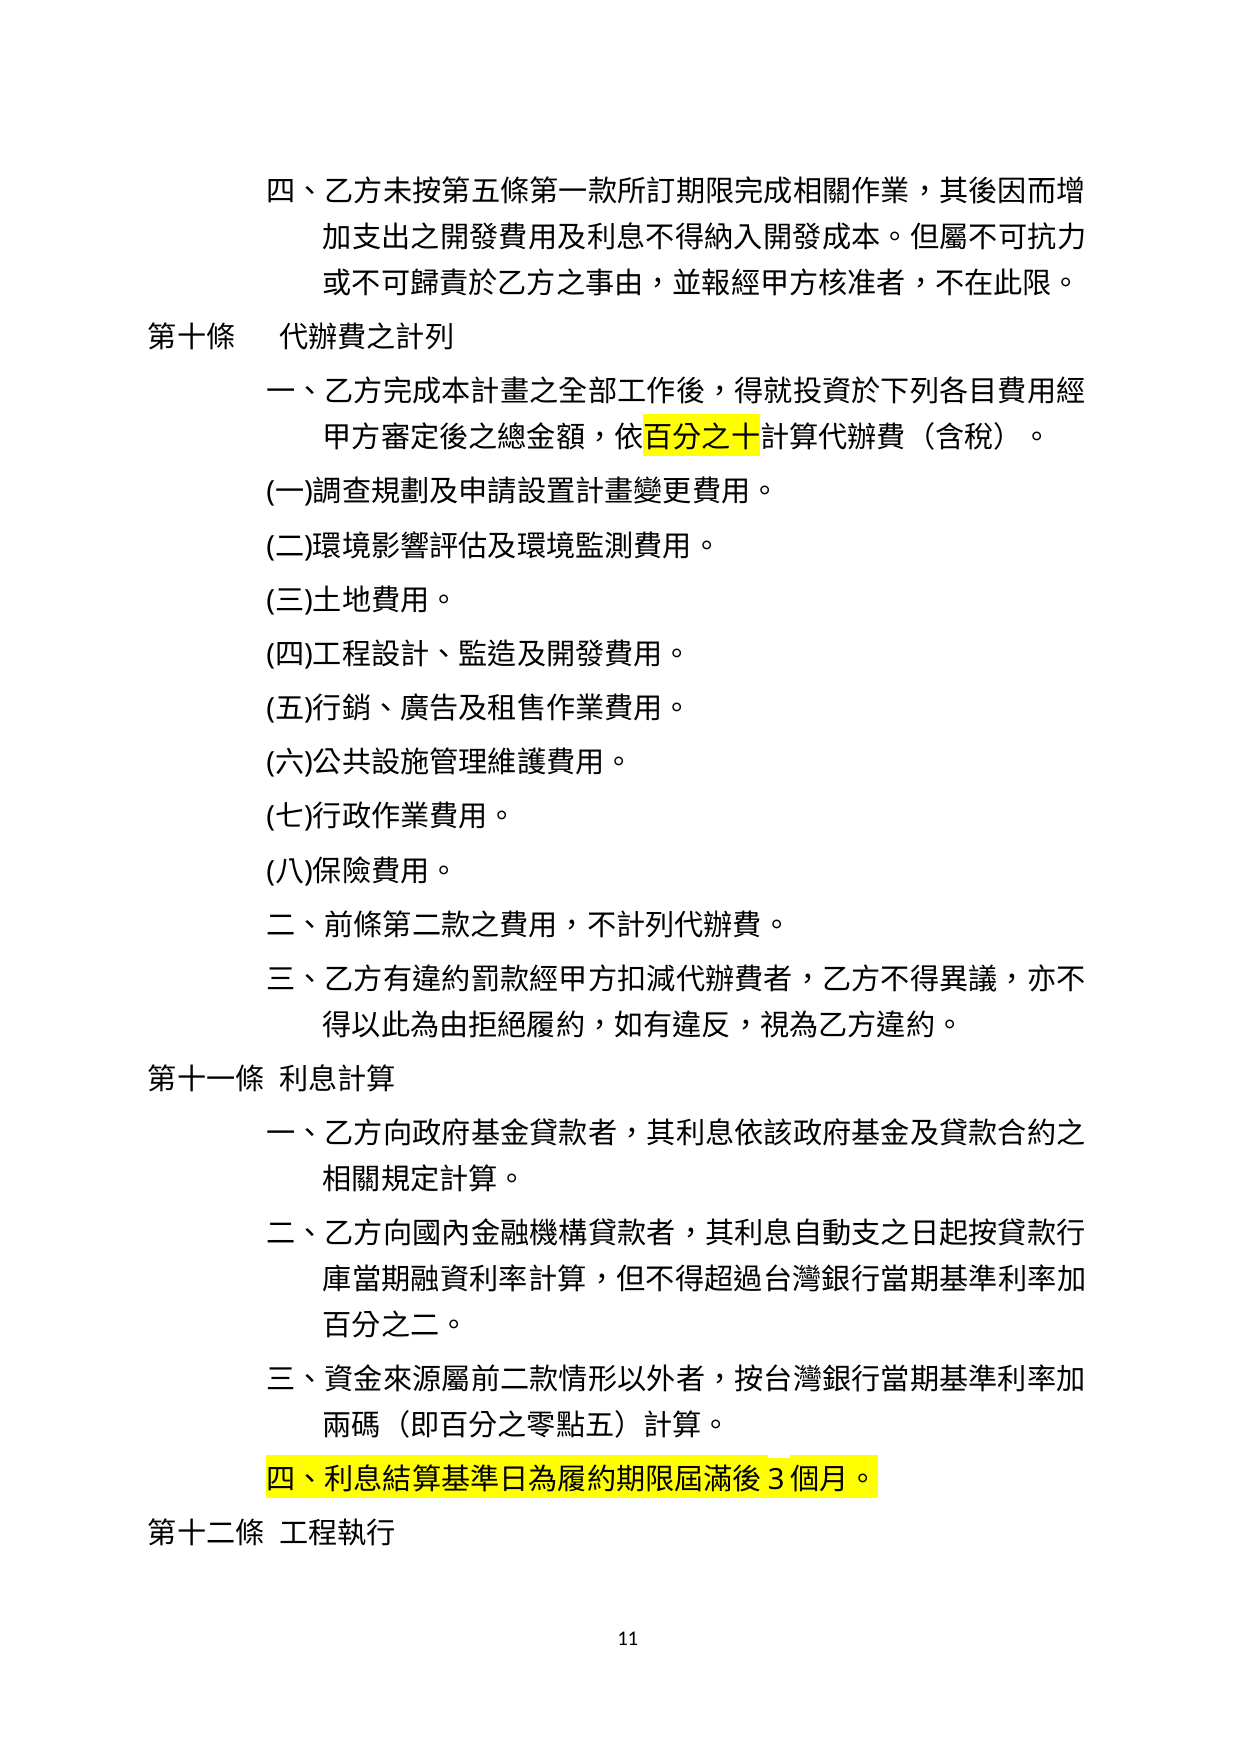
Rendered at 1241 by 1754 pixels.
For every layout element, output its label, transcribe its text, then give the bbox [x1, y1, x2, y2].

text 三、資金來源屬前二款情形以外者，按台灣銀行當期基準利率加兩碼（即百分之零點五）計算。 [266, 1352, 1088, 1444]
text 一、乙方向政府基金貸款者，其利息依該政府基金及貸款合約之相關規定計算。 [266, 1106, 1088, 1198]
text 四、乙方未按第五條第一款所訂期限完成相關作業，其後因而增加支出之開發費用及利息不得納入開發成本。但屬不可抗力或不可歸責於乙方之事由，並報經甲方核准者，不在此限。 [266, 164, 1088, 302]
text (六)公共設施管理維護費用。 [266, 735, 1088, 781]
list 工程執行 [148, 1506, 1095, 1552]
text 四、利息結算基準日為履約期限屆滿後3個月。 [266, 1452, 1088, 1498]
text (八)保險費用。 [266, 844, 1088, 889]
text (二)環境影響評估及環境監測費用。 [266, 519, 1088, 564]
text (七)行政作業費用。 [266, 789, 1088, 835]
list 代辦費之計列 [148, 310, 1095, 356]
text 二、前條第二款之費用，不計列代辦費。 [266, 898, 1088, 944]
text (四)工程設計、監造及開發費用。 [266, 627, 1088, 673]
text 三、乙方有違約罰款經甲方扣減代辦費者，乙方不得異議，亦不得以此為由拒絕履約，如有違反，視為乙方違約。 [266, 952, 1088, 1044]
text (五)行銷、廣告及租售作業費用。 [266, 681, 1088, 727]
text (一)調查規劃及申請設置計畫變更費用。 [266, 464, 1088, 510]
list 利息計算 [148, 1052, 1095, 1098]
text (三)土地費用。 [266, 573, 1088, 619]
text 二、乙方向國內金融機構貸款者，其利息自動支之日起按貸款行庫當期融資利率計算，但不得超過台灣銀行當期基準利率加百分之二。 [266, 1206, 1088, 1344]
text 一、乙方完成本計畫之全部工作後，得就投資於下列各目費用經甲方審定後之總金額，依百分之十計算代辦費（含稅）。 [266, 364, 1088, 456]
